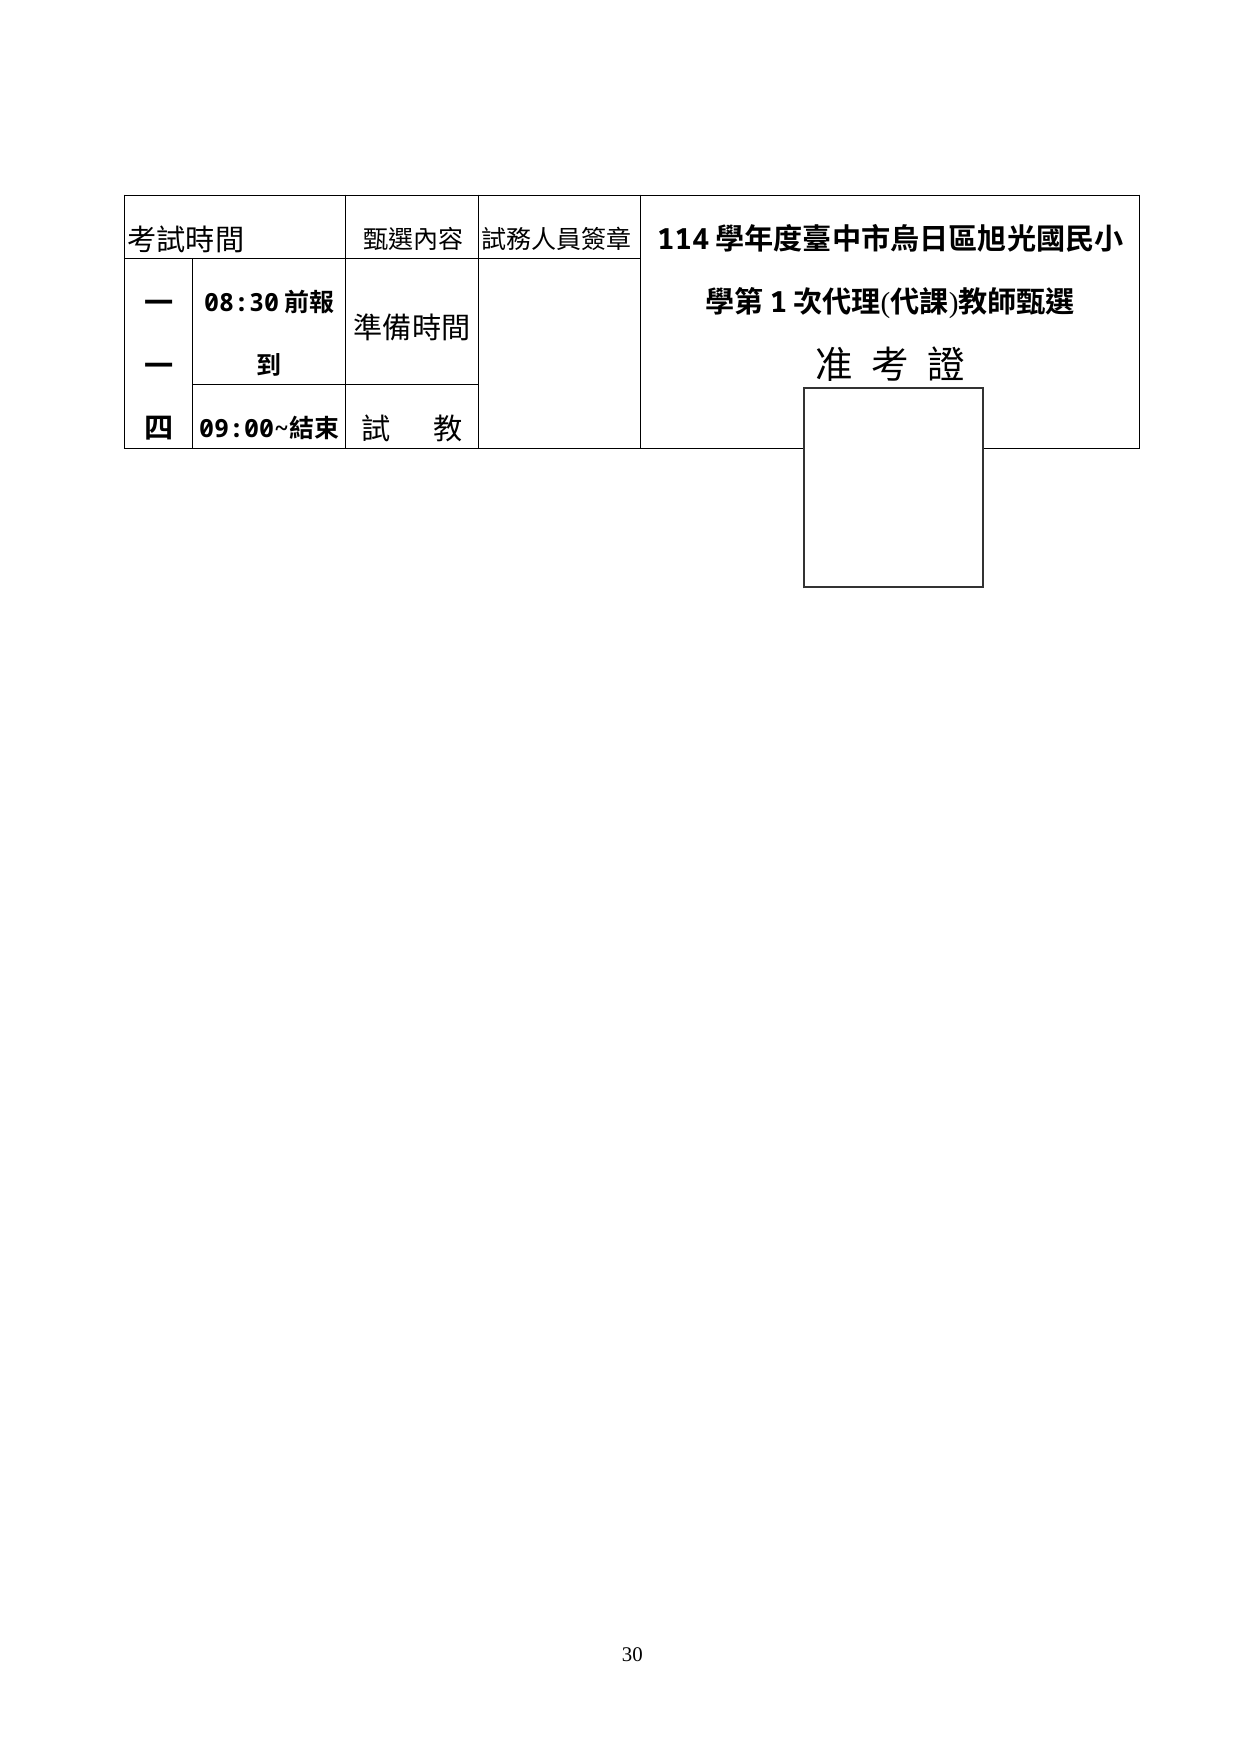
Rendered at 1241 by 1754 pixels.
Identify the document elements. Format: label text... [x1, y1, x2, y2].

table_header 114學年度臺中市烏日區旭光國民小學第1次代理(代課)教師甄選 准 考 證 准考證號碼： 姓 名： 甄選類別： □普通班級任代理教師(實缺) □普通班本土語科任代理教師 (外加代理教師預估缺) □普通班英語科任代理教師 (外加代理教師預估缺) □普通班自然科任代理教師 (外加代理教師預估缺) □普通班體育專長科任代理(外加代理教師預 估缺 □普通班體育專長代課教師(代課(鐘點)教 師) □普通班藝術科任(視覺藝術+音樂) (代課(鐘點)教師) □普通班本土語(閩南語)+視覺藝術 (代課(鐘點)教師) □普通班英語+健康鐘點教師 (代課(鐘點)教師) 次別：□第1次招考 □第4次招考 □第2次招考 □第5次招考 □第3次招考 □第6次招考 [805, 389, 982, 586]
table_cell [479, 259, 640, 448]
table_cell 準備時間 [346, 259, 478, 384]
table_header 試務人員簽章 [479, 196, 640, 258]
table_cell 試 教 [346, 385, 478, 448]
table_cell 09:00~結束 [193, 385, 345, 448]
table_header 考試時間 [125, 196, 345, 258]
table_cell 08:30前報到 [193, 259, 345, 384]
table_header 甄選內容 [346, 196, 478, 258]
table_header 114學年度臺中市烏日區旭光國民小學第1次代理(代課)教師甄選 准 考 證 准考證號碼： 姓 名： 甄選類別： □普通班級任代理教師(實缺) □普通班本土語科任代理教師 (外加代理教師預估缺) □普通班英語科任代理教師 (外加代理教師預估缺) □普通班自然科任代理教師 (外加代理教師預估缺) □普通班體育專長科任代理(外加代理教師預 估缺 □普通班體育專長代課教師(代課(鐘點)教 師) □普通班藝術科任(視覺藝術+音樂) (代課(鐘點)教師) □普通班本土語(閩南語)+視覺藝術 (代課(鐘點)教師) □普通班英語+健康鐘點教師 (代課(鐘點)教師) 次別：□第1次招考 □第4次招考 □第2次招考 □第5次招考 □第3次招考 □第6次招考 [641, 196, 1139, 448]
table_cell 一 一 四 [125, 259, 192, 448]
